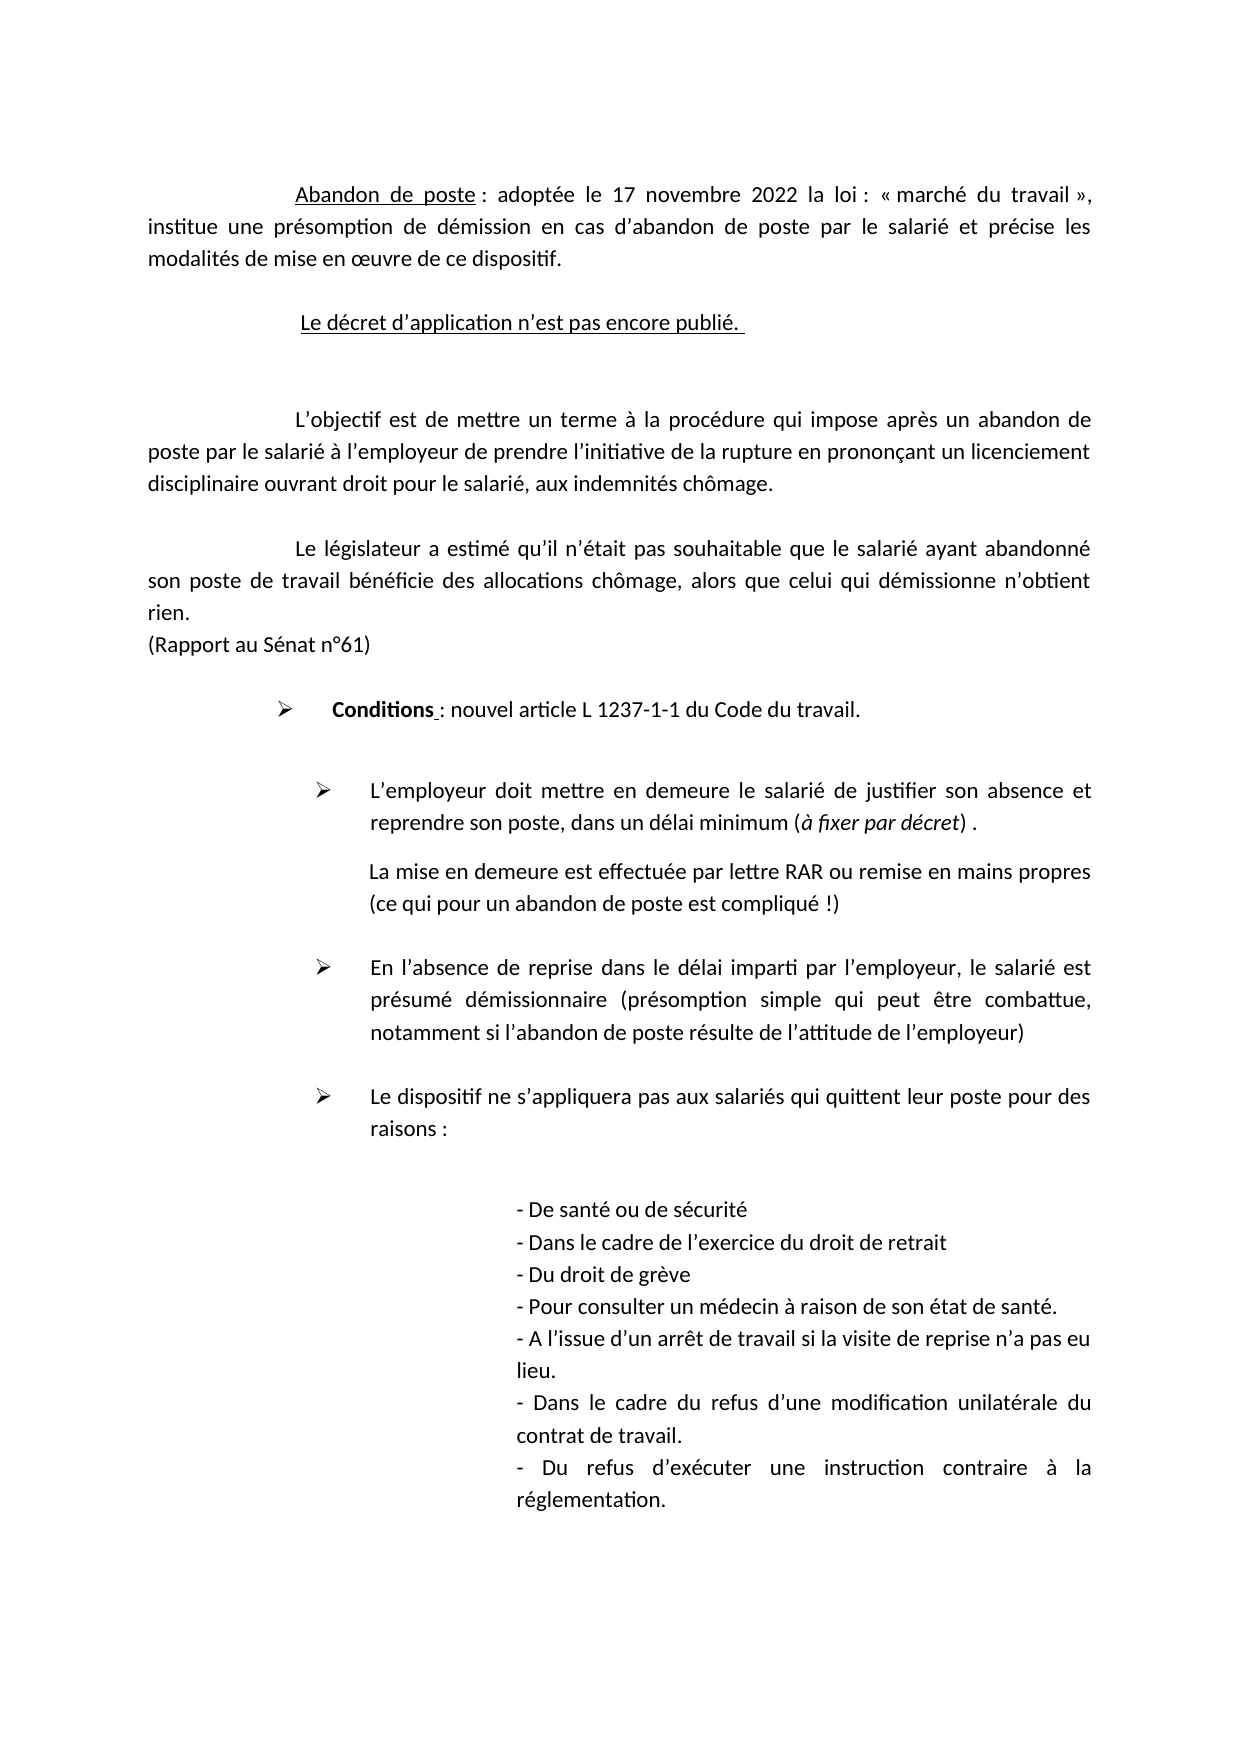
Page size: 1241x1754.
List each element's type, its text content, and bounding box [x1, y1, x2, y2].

text - Pour consulter un médecin à raison de son état de santé. [516, 1292, 1093, 1320]
text - De santé ou de sécurité [516, 1195, 1093, 1223]
text L’objectif est de mettre un terme à la procédure qui impose après un abandon de poste par le salarié à l’employeur de prendre l’initiative de la rupture en prononçant un licenciement disciplinaire ouvrant droit pour le salarié, aux indemnités chômage. [148, 405, 1093, 497]
list En l’absence de reprise dans le délai imparti par l’employeur, le salarié est présumé démissionnaire (présomption simple qui peut être combattue, notamment si l’abandon de poste résulte de l’attitude de l’employeur) [333, 953, 1093, 1046]
text (Rapport au Sénat n°61) [148, 630, 1093, 658]
list Le dispositif ne s’appliquera pas aux salariés qui quittent leur poste pour des raisons : [333, 1082, 1093, 1142]
text Abandon de poste : adoptée le 17 novembre 2022 la loi : « marché du travail », institue une présomption de démission en cas d’abandon de poste par le salarié et précise les modalités de mise en œuvre de ce dispositif. [148, 180, 1093, 272]
text - Dans le cadre de l’exercice du droit de retrait [516, 1228, 1093, 1256]
text La mise en demeure est effectuée par lettre RAR ou remise en mains propres (ce qui pour un abandon de poste est compliqué !) [369, 857, 1093, 917]
text Le législateur a estimé qu’il n’était pas souhaitable que le salarié ayant abandonné son poste de travail bénéficie des allocations chômage, alors que celui qui démissionne n’obtient rien. [148, 534, 1093, 626]
list L’employeur doit mettre en demeure le salarié de justifier son absence et reprendre son poste, dans un délai minimum (à fixer par décret) . [333, 776, 1093, 836]
text - Du droit de grève [516, 1260, 1093, 1288]
text Le décret d’application n’est pas encore publié. [295, 308, 1093, 337]
list Conditions : nouvel article L 1237-1-1 du Code du travail. [294, 695, 1093, 723]
text - A l’issue d’un arrêt de travail si la visite de reprise n’a pas eu lieu. [516, 1324, 1093, 1384]
text - Dans le cadre du refus d’une modification unilatérale du contrat de travail. [516, 1388, 1093, 1449]
text - Du refus d’exécuter une instruction contraire à la réglementation. [516, 1453, 1093, 1513]
